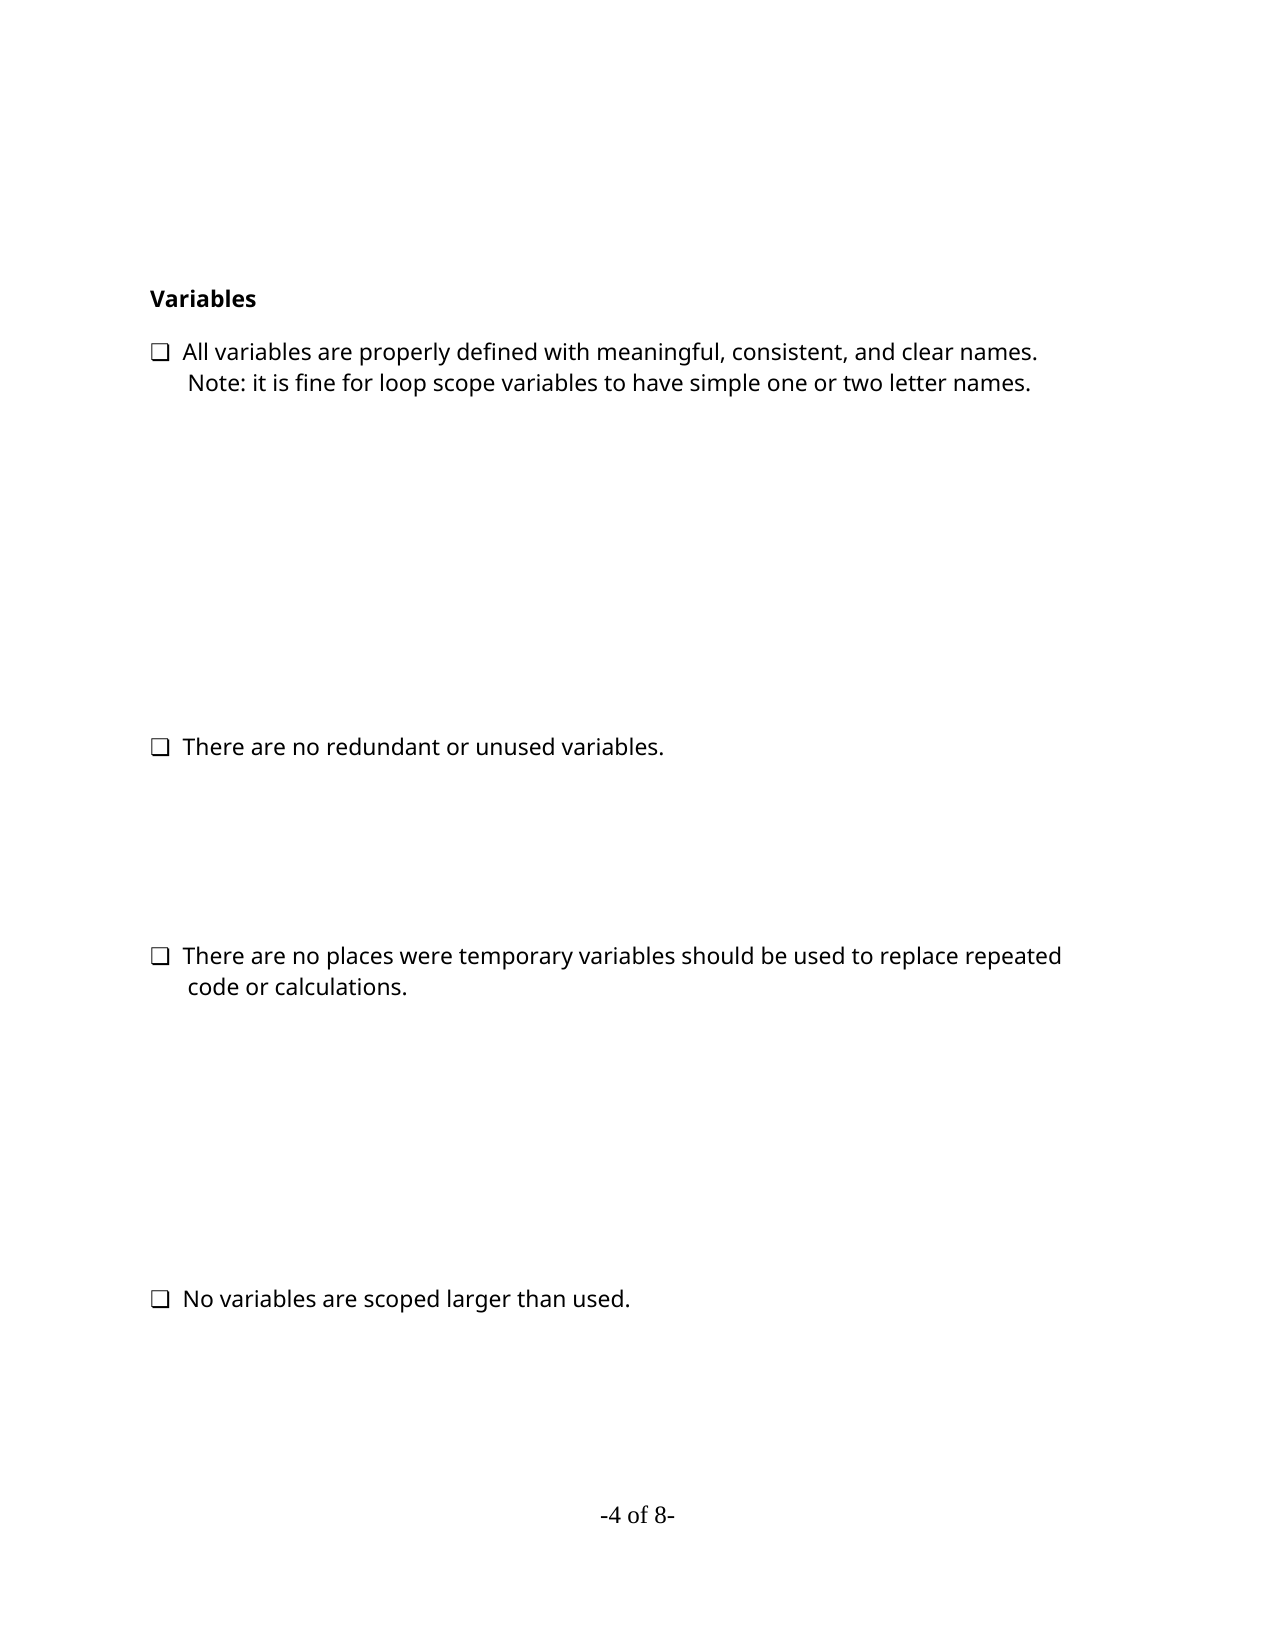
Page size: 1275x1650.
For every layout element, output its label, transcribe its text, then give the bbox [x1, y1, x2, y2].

text Variables [150, 283, 1087, 314]
text ❏ All variables are properly defined with meaningful, consistent, and clear names. Note: it is fine for loop scope variables to have simple one or two letter names. [150, 335, 1087, 398]
text ❏ There are no redundant or unused variables. [150, 731, 1087, 762]
text ❏ There are no places were temporary variables should be used to replace repeated code or calculations. [150, 939, 1087, 1002]
text ❏ No variables are scoped larger than used. [150, 1283, 1087, 1314]
